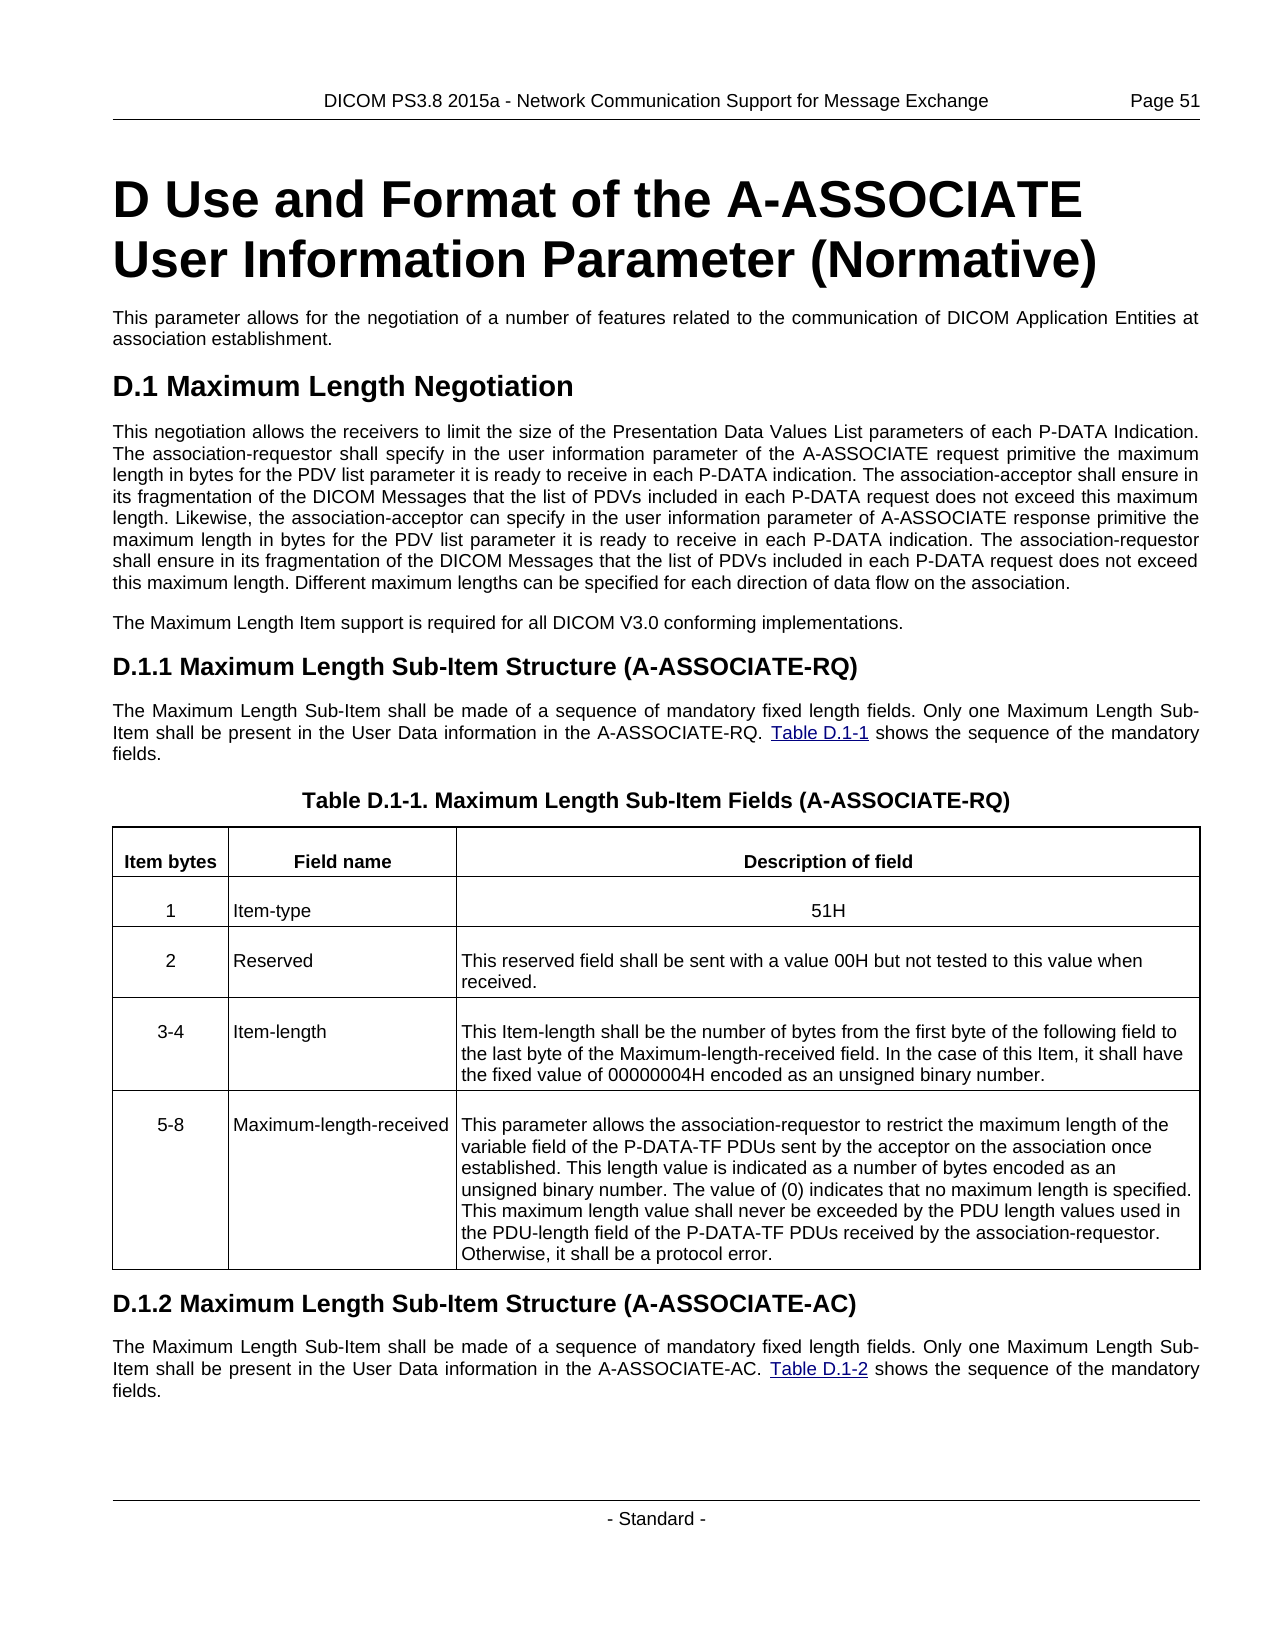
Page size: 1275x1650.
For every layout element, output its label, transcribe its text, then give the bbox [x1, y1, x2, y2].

table_header Description of field [457, 828, 1199, 876]
text The Maximum Length Sub-Item shall be made of a sequence of mandatory fixed length fields. Only one Maximum Length Sub-Item shall be present in the User Data information in the A-ASSOCIATE-AC. Table D.1-2 shows the sequence of the mandatory fields. [112, 1336, 1200, 1401]
text Table D.1-1. Maximum Length Sub-Item Fields (A-ASSOCIATE-RQ) [112, 787, 1200, 813]
text The Maximum Length Sub-Item shall be made of a sequence of mandatory fixed length fields. Only one Maximum Length Sub-Item shall be present in the User Data information in the A-ASSOCIATE-RQ. Table D.1-1 shows the sequence of the mandatory fields. [112, 700, 1200, 764]
table_cell This parameter allows the association-requestor to restrict the maximum length of the variable field of the P-DATA-TF PDUs sent by the acceptor on the association once established. This length value is indicated as a number of bytes encoded as an unsigned binary number. The value of (0) indicates that no maximum length is specified. This maximum length value shall never be exceeded by the PDU length values used in the PDU-length field of the P-DATA-TF PDUs received by the association-requestor. Otherwise, it shall be a protocol error. [457, 1091, 1199, 1269]
text This negotiation allows the receivers to limit the size of the Presentation Data Values List parameters of each P-DATA Indication. The association-requestor shall specify in the user information parameter of the A-ASSOCIATE request primitive the maximum length in bytes for the PDV list parameter it is ready to receive in each P-DATA indication. The association-acceptor shall ensure in its fragmentation of the DICOM Messages that the list of PDVs included in each P-DATA request does not exceed this maximum length. Likewise, the association-acceptor can specify in the user information parameter of A-ASSOCIATE response primitive the maximum length in bytes for the PDV list parameter it is ready to receive in each P-DATA indication. The association-requestor shall ensure in its fragmentation of the DICOM Messages that the list of PDVs included in each P-DATA request does not exceed this maximum length. Different maximum lengths can be specified for each direction of data flow on the association. [112, 421, 1200, 593]
text This parameter allows for the negotiation of a number of features related to the communication of DICOM Application Entities at association establishment. [112, 307, 1200, 350]
table_cell Maximum-length-received [229, 1091, 456, 1269]
table_header Field name [229, 828, 456, 876]
table_cell This reserved field shall be sent with a value 00H but not tested to this value when received. [457, 927, 1199, 997]
table_cell 51H [457, 877, 1199, 926]
text The Maximum Length Item support is required for all DICOM V3.0 conforming implementations. [112, 612, 1200, 634]
text D.1 Maximum Length Negotiation [112, 368, 1200, 402]
table_cell 3-4 [113, 998, 228, 1090]
table_cell 5-8 [113, 1091, 228, 1269]
text D Use and Format of the A-ASSOCIATE User Information Parameter (Normative) [112, 169, 1200, 288]
table_cell Item-length [229, 998, 456, 1090]
table_cell 2 [113, 927, 228, 997]
text D.1.1 Maximum Length Sub-Item Structure (A-ASSOCIATE-RQ) [112, 652, 1200, 681]
table_cell 1 [113, 877, 228, 926]
table_cell Item-type [229, 877, 456, 926]
table_cell This Item-length shall be the number of bytes from the first byte of the following field to the last byte of the Maximum-length-received field. In the case of this Item, it shall have the fixed value of 00000004H encoded as an unsigned binary number. [457, 998, 1199, 1090]
table_header Item bytes [113, 828, 228, 876]
table_cell Reserved [229, 927, 456, 997]
text D.1.2 Maximum Length Sub-Item Structure (A-ASSOCIATE-AC) [112, 1289, 1200, 1317]
